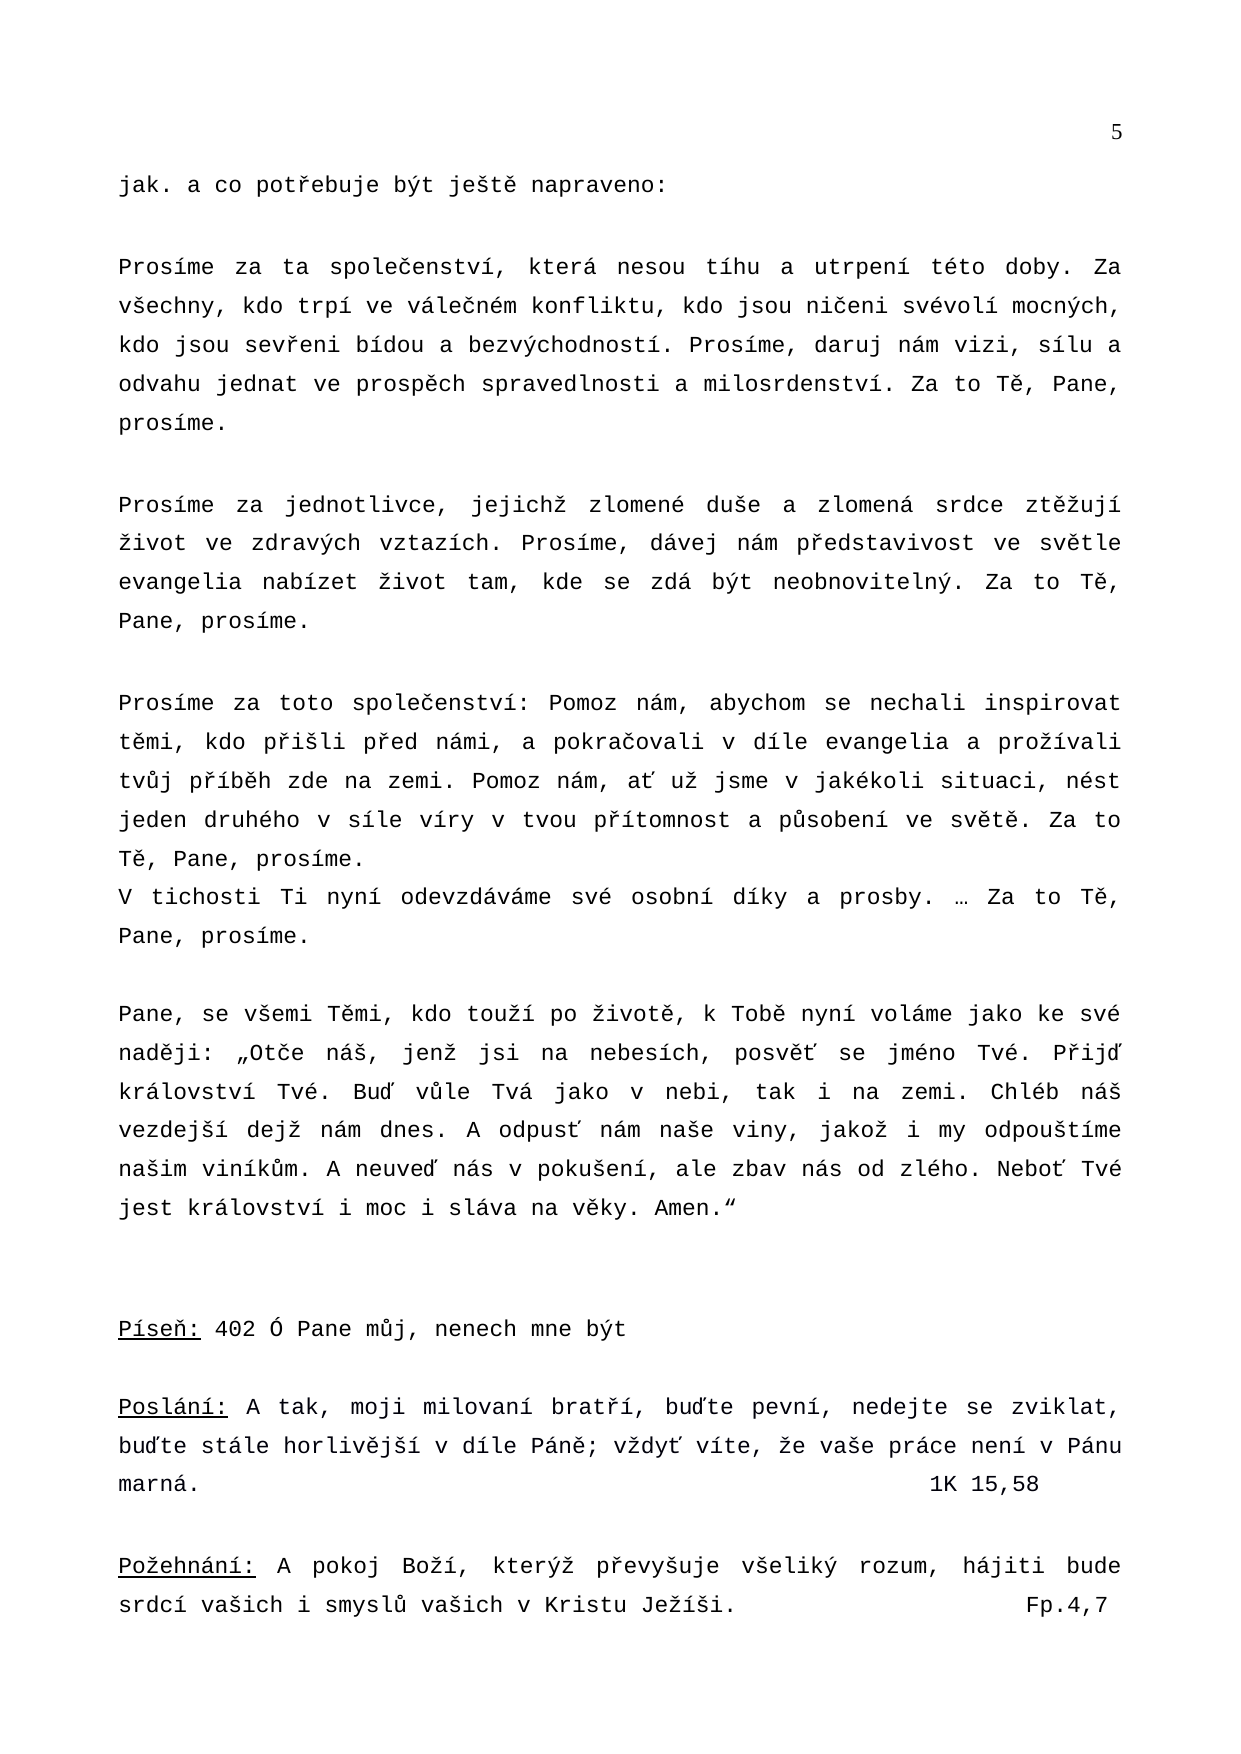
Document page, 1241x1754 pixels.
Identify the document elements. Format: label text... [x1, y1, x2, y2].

text jak. a co potřebuje být ještě napraveno: [118, 173, 1122, 199]
text Prosíme za jednotlivce, jejichž zlomené duše a zlomená srdce ztěžují život ve zdravých vztazích. Prosíme, dávej nám představivost ve světle evangelia nabízet život tam, kde se zdá být neobnovitelný. Za to Tě, Pane, prosíme. [118, 493, 1122, 635]
text Požehnání: A pokoj Boží, kterýž převyšuje všeliký rozum, hájiti bude srdcí vašich i smyslů vašich v Kristu Ježíši. Fp.4,7 [118, 1555, 1122, 1619]
text Prosíme za toto společenství: Pomoz nám, abychom se nechali inspirovat těmi, kdo přišli před námi, a pokračovali v díle evangelia a prožívali tvůj příběh zde na zemi. Pomoz nám, ať už jsme v jakékoli situaci, nést jeden druhého v síle víry v tvou přítomnost a působení ve světě. Za to Tě, Pane, prosíme. [118, 691, 1122, 873]
text Píseň: 402 Ó Pane můj, nenech mne být [118, 1317, 1122, 1343]
text Poslání: A tak, moji milovaní bratří, buďte pevní, nedejte se zviklat, buďte stále horlivější v díle Páně; vždyť víte, že vaše práce není v Pánu marná. 1K 15,58 [118, 1395, 1122, 1499]
text Prosíme za ta společenství, která nesou tíhu a utrpení této doby. Za všechny, kdo trpí ve válečném konfliktu, kdo jsou ničeni svévolí mocných, kdo jsou sevřeni bídou a bezvýchodností. Prosíme, daruj nám vizi, sílu a odvahu jednat ve prospěch spravedlnosti a milosrdenství. Za to Tě, Pane, prosíme. [118, 256, 1122, 437]
text V tichosti Ti nyní odevzdáváme své osobní díky a prosby. … Za to Tě, Pane, prosíme. [118, 886, 1122, 951]
text Pane, se všemi Těmi, kdo touží po životě, k Tobě nyní voláme jako ke své naději: „Otče náš, jenž jsi na nebesích, posvěť se jméno Tvé. Přijď království Tvé. Buď vůle Tvá jako v nebi, tak i na zemi. Chléb náš vezdejší dejž nám dnes. A odpusť nám naše viny, jakož i my odpouštíme našim viníkům. A neuveď nás v pokušení, ale zbav nás od zlého. Neboť Tvé jest království i moc i sláva na věky. Amen.“ [118, 1002, 1122, 1222]
